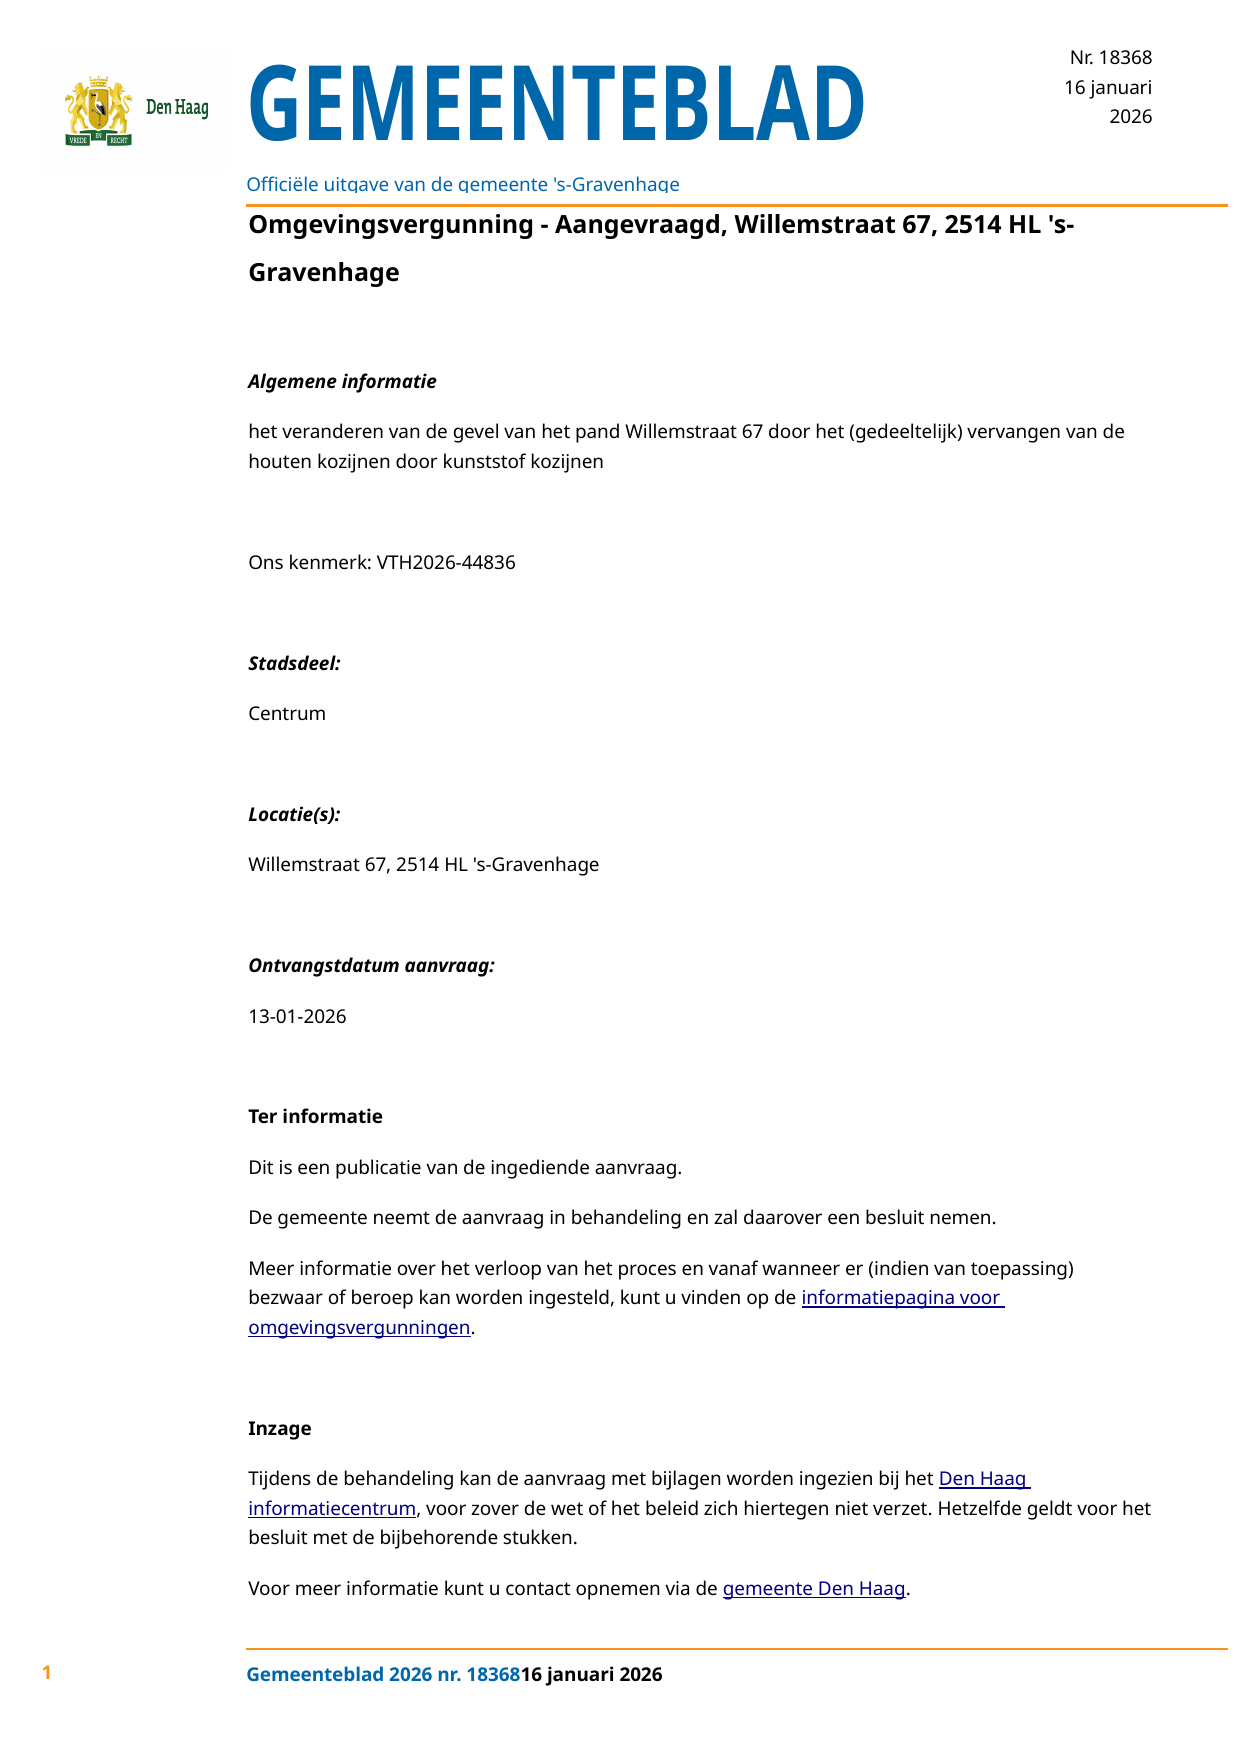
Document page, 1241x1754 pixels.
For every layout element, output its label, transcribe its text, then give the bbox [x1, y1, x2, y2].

text Tijdens de behandeling kan de aanvraag met bijlagen worden ingezien bij het Den Haag informatiecentrum, voor zover de wet of het beleid zich hiertegen niet verzet. Hetzelfde geldt voor het besluit met de bijbehorende stukken. [248, 1465, 1152, 1550]
text Stadsdeel: [248, 650, 1152, 676]
text Ons kenmerk: VTH2026-44836 [248, 549, 1152, 575]
text Dit is een publicatie van de ingediende aanvraag. [248, 1154, 1152, 1180]
text 13-01-2026 [248, 1003, 1152, 1029]
text De gemeente neemt de aanvraag in behandeling en zal daarover een besluit nemen. [248, 1204, 1152, 1230]
text Willemstraat 67, 2514 HL 's-Gravenhage [248, 852, 1152, 877]
text Meer informatie over het verloop van het proces en vanaf wanneer er (indien van toepassing) bezwaar of beroep kan worden ingesteld, kunt u vinden op de informatiepagina voor omgevingsvergunningen. [248, 1255, 1152, 1340]
text Voor meer informatie kunt u contact opnemen via de gemeente Den Haag. [248, 1575, 1152, 1601]
text Inzage [248, 1415, 1152, 1441]
text Locatie(s): [248, 801, 1152, 827]
text Ter informatie [248, 1104, 1152, 1129]
text Algemene informatie [248, 368, 1152, 394]
text Centrum [248, 700, 1152, 726]
picture [41, 47, 231, 172]
text Omgevingsvergunning - Aangevraagd, Willemstraat 67, 2514 HL 's-Gravenhage [248, 207, 1152, 288]
text het veranderen van de gevel van het pand Willemstraat 67 door het (gedeeltelijk) vervangen van de houten kozijnen door kunststof kozijnen [248, 419, 1152, 474]
text Ontvangstdatum aanvraag: [248, 952, 1152, 978]
